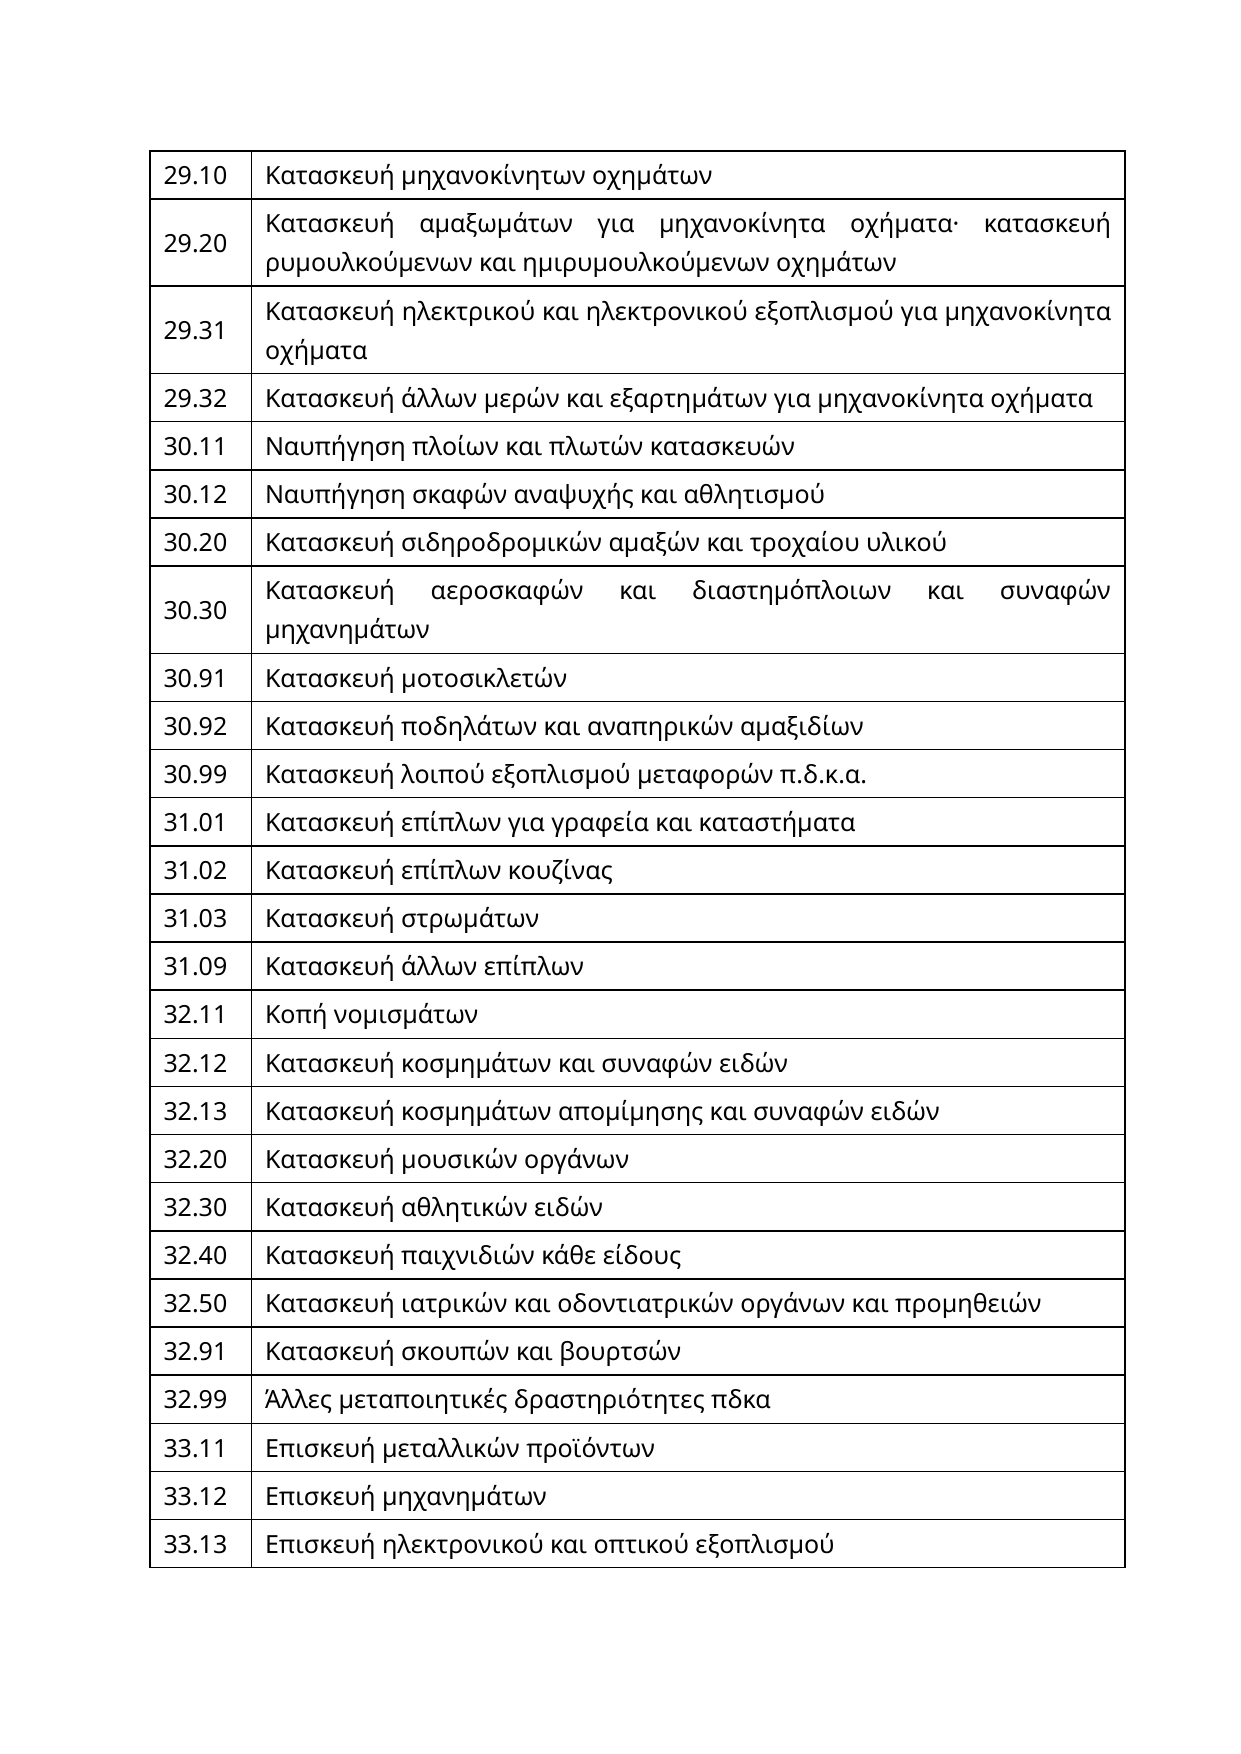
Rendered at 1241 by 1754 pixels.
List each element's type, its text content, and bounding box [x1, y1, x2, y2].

table_cell Επισκευή ηλεκτρονικού και οπτικού εξοπλισμού [252, 1520, 1124, 1567]
table_cell Κατασκευή στρωμάτων [252, 895, 1124, 941]
table_cell Επισκευή μεταλλικών προϊόντων [252, 1424, 1124, 1471]
table_cell Κατασκευή άλλων επίπλων [252, 943, 1124, 989]
table_cell 33.11 [151, 1424, 251, 1471]
table_cell 31.02 [151, 847, 251, 893]
table_cell 32.40 [151, 1232, 251, 1278]
table_cell Κατασκευή ποδηλάτων και αναπηρικών αμαξιδίων [252, 702, 1124, 749]
table_cell 29.10 [151, 152, 251, 198]
table_cell 33.12 [151, 1472, 251, 1519]
table_cell 29.32 [151, 374, 251, 421]
table_cell Κατασκευή λοιπού εξοπλισμού μεταφορών π.δ.κ.α. [252, 750, 1124, 797]
table_cell Κατασκευή αθλητικών ειδών [252, 1183, 1124, 1230]
table_cell Κατασκευή επίπλων για γραφεία και καταστήματα [252, 798, 1124, 845]
table_cell Κατασκευή μοτοσικλετών [252, 654, 1124, 701]
table_cell 30.99 [151, 750, 251, 797]
table_cell 32.99 [151, 1376, 251, 1422]
table_cell 32.20 [151, 1135, 251, 1182]
table_cell 32.50 [151, 1280, 251, 1326]
table_cell Κατασκευή ιατρικών και οδοντιατρικών οργάνων και προμηθειών [252, 1280, 1124, 1326]
table_cell 30.92 [151, 702, 251, 749]
table_cell 31.03 [151, 895, 251, 941]
table_cell Κοπή νομισμάτων [252, 991, 1124, 1037]
table_cell Κατασκευή κοσμημάτων και συναφών ειδών [252, 1039, 1124, 1086]
table_cell Ναυπήγηση πλοίων και πλωτών κατασκευών [252, 422, 1124, 469]
table_cell Κατασκευή άλλων μερών και εξαρτημάτων για μηχανοκίνητα οχήματα [252, 374, 1124, 421]
table_cell 33.13 [151, 1520, 251, 1567]
table_cell Κατασκευή επίπλων κουζίνας [252, 847, 1124, 893]
table_cell Κατασκευή κοσμημάτων απομίμησης και συναφών ειδών [252, 1087, 1124, 1134]
table_cell Κατασκευή αεροσκαφών και διαστημόπλοιων και συναφών μηχανημάτων [252, 567, 1124, 652]
table_cell 30.30 [151, 567, 251, 652]
table_cell Κατασκευή παιχνιδιών κάθε είδους [252, 1232, 1124, 1278]
table_cell Επισκευή μηχανημάτων [252, 1472, 1124, 1519]
table_cell 32.11 [151, 991, 251, 1037]
table_cell Κατασκευή ηλεκτρικού και ηλεκτρονικού εξοπλισμού για μηχανοκίνητα οχήματα [252, 287, 1124, 373]
table_cell 30.91 [151, 654, 251, 701]
table_cell 30.12 [151, 471, 251, 517]
table_cell 32.30 [151, 1183, 251, 1230]
table_cell 29.20 [151, 200, 251, 285]
table_cell Άλλες μεταποιητικές δραστηριότητες πδκα [252, 1376, 1124, 1422]
table_cell Κατασκευή μουσικών οργάνων [252, 1135, 1124, 1182]
table_cell 30.11 [151, 422, 251, 469]
table_cell 32.12 [151, 1039, 251, 1086]
table_cell Κατασκευή μηχανοκίνητων οχημάτων [252, 152, 1124, 198]
table_cell 29.31 [151, 287, 251, 373]
table_cell 31.01 [151, 798, 251, 845]
table_cell 31.09 [151, 943, 251, 989]
table_cell 32.91 [151, 1328, 251, 1374]
table_cell Κατασκευή αμαξωμάτων για μηχανοκίνητα οχήματα· κατασκευή ρυμουλκούμενων και ημιρυμουλκούμενων οχημάτων [252, 200, 1124, 285]
table_cell Κατασκευή σιδηροδρομικών αμαξών και τροχαίου υλικού [252, 519, 1124, 565]
table_cell Ναυπήγηση σκαφών αναψυχής και αθλητισμού [252, 471, 1124, 517]
table_cell 32.13 [151, 1087, 251, 1134]
table_cell 30.20 [151, 519, 251, 565]
table_cell Κατασκευή σκουπών και βουρτσών [252, 1328, 1124, 1374]
